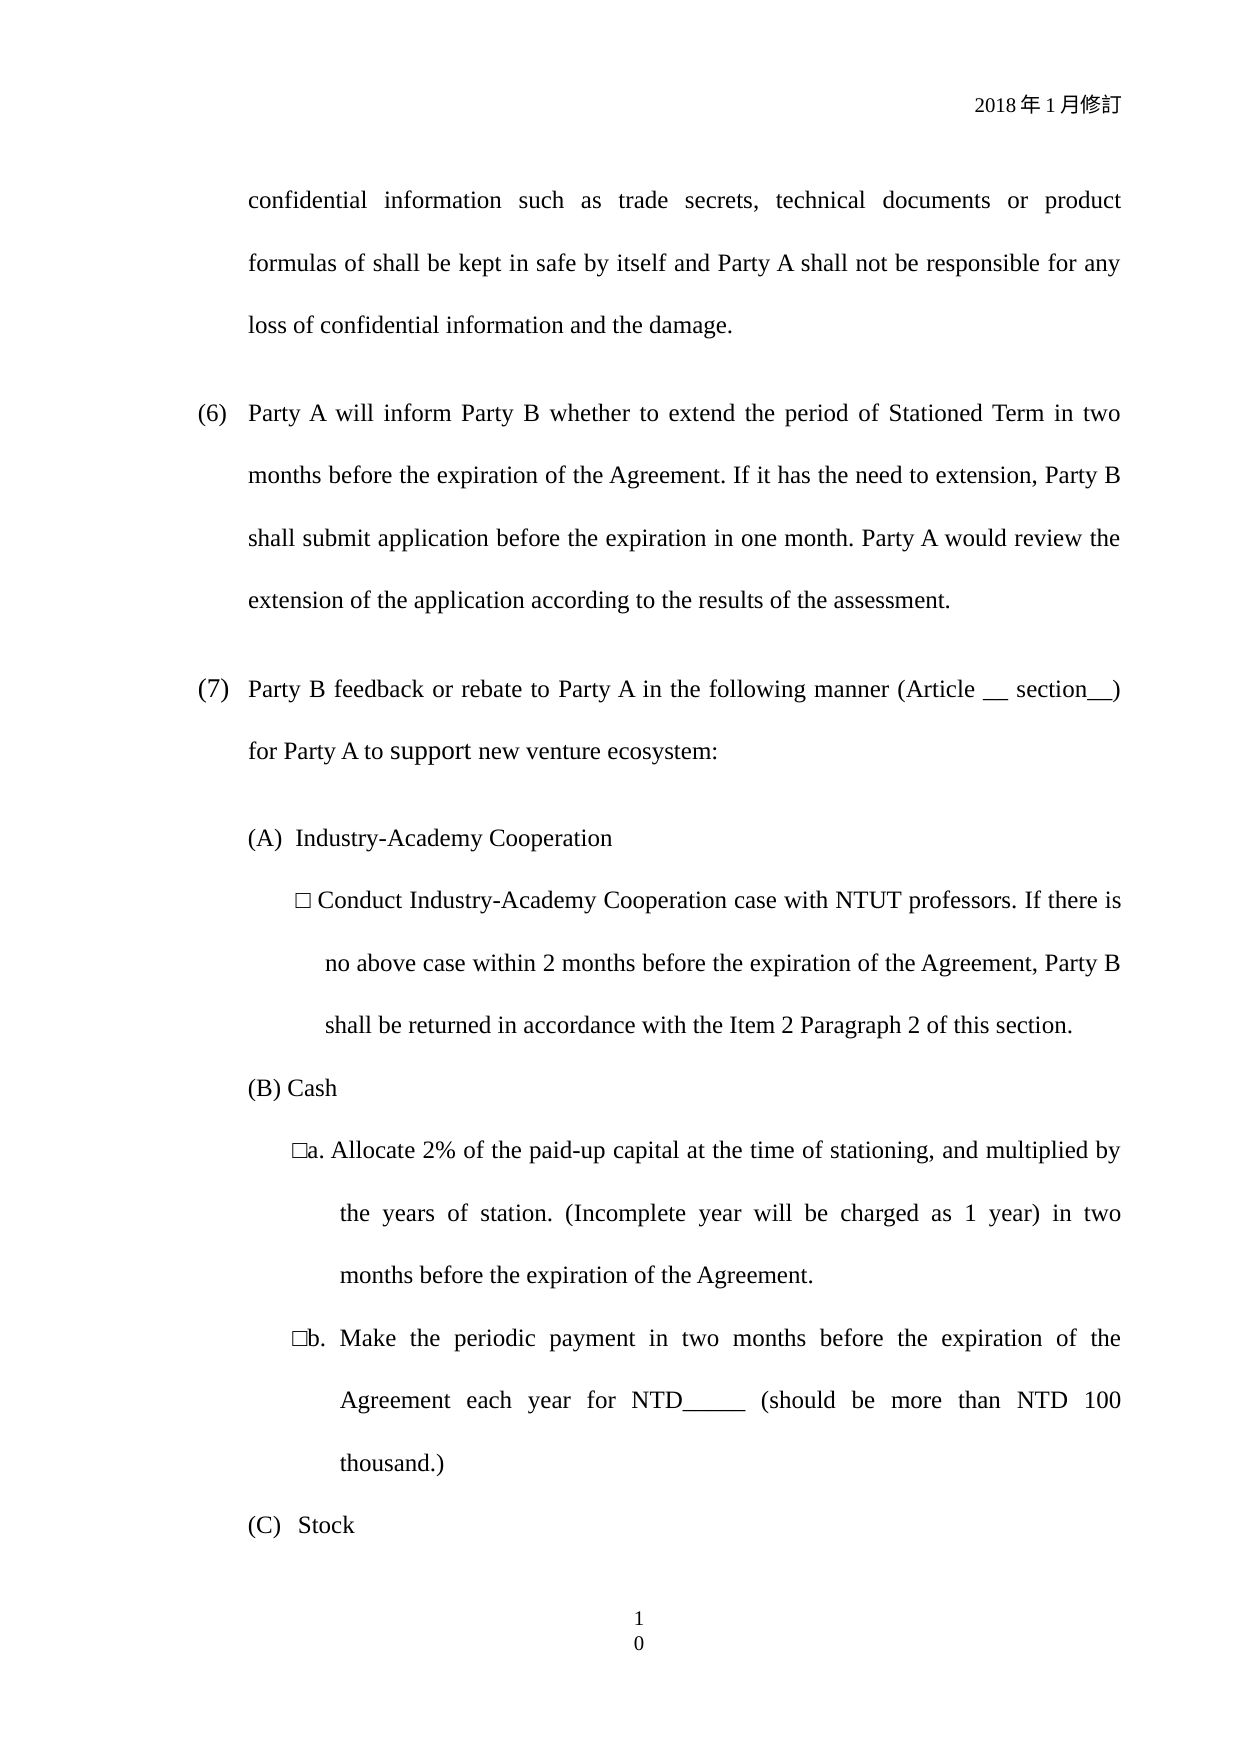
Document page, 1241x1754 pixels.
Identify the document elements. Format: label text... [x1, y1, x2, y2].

text □b. Make the periodic payment in two months before the expiration of the Agreement each year for NTD_____ (should be more than NTD 100 thousand.) [292, 1296, 1122, 1483]
list confidential information such as trade secrets, technical documents or product formulas of shall be kept in safe by itself and Party A shall not be responsible for any loss of confidential information and the damage. [198, 158, 1122, 346]
text □a. Allocate 2% of the paid-up capital at the time of stationing, and multiplied by the years of station. (Incomplete year will be charged as 1 year) in two months before the expiration of the Agreement. [292, 1108, 1122, 1296]
text (C) Stock [248, 1483, 1122, 1546]
text (B) Cash [248, 1046, 1122, 1108]
list Industry-Academy Cooperation [248, 796, 1122, 858]
text □ Conduct Industry-Academy Cooperation case with NTUT professors. If there is no above case within 2 months before the expiration of the Agreement, Party B shall be returned in accordance with the Item 2 Paragraph 2 of this section. [295, 858, 1122, 1046]
list Party B feedback or rebate to Party A in the following manner (Article __ section__) for Party A to support new venture ecosystem: [198, 646, 1122, 771]
list Party A will inform Party B whether to extend the period of Stationed Term in two months before the expiration of the Agreement. If it has the need to extension, Party B shall submit application before the expiration in one month. Party A would review the extension of the application according to the results of the assessment. [198, 371, 1122, 621]
